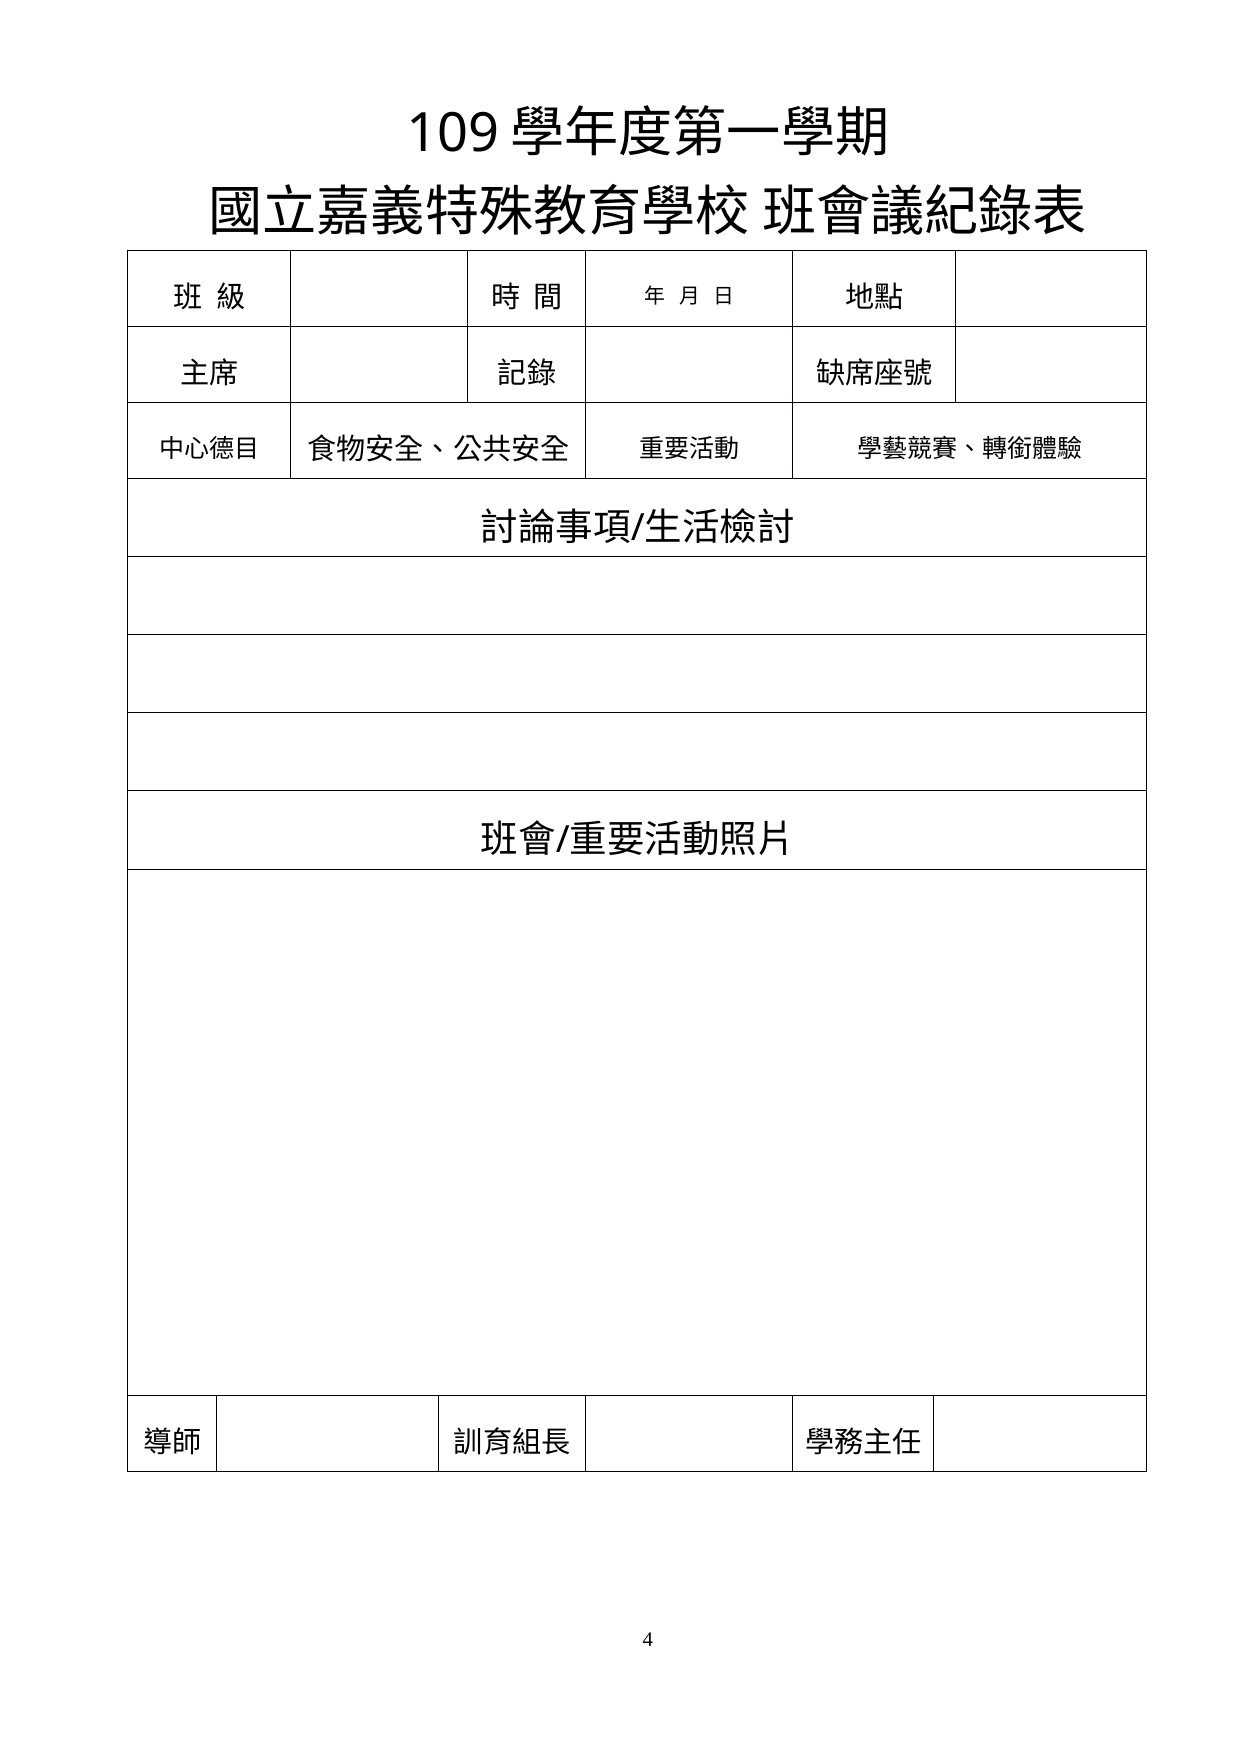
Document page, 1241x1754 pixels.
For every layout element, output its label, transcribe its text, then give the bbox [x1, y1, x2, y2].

table_cell 討論事項/生活檢討 [128, 479, 1146, 556]
table_cell 中心德目 [128, 403, 290, 478]
table_header 年 月 日 [586, 251, 792, 326]
table_cell [128, 713, 1146, 790]
table_cell 導師 [128, 1396, 216, 1471]
table_cell 記錄 [468, 327, 585, 402]
table_cell 食物安全、公共安全 [291, 403, 585, 478]
table_cell [291, 327, 467, 402]
table_cell 訓育組長 [439, 1396, 585, 1471]
table_cell 班會/重要活動照片 [128, 791, 1146, 868]
table_cell 主席 [128, 327, 290, 402]
table_cell [128, 635, 1146, 712]
table_header 班 級 [128, 251, 290, 326]
table_cell [586, 327, 792, 402]
table_cell [217, 1396, 438, 1471]
table_cell [934, 1396, 1146, 1471]
table_cell 缺席座號 [793, 327, 955, 402]
table_header [291, 251, 467, 326]
table_cell [956, 327, 1146, 402]
table_cell [128, 557, 1146, 634]
table_header 時 間 [468, 251, 585, 326]
table_header [956, 251, 1146, 326]
table_cell 重要活動 [586, 403, 792, 478]
table_cell 學務主任 [793, 1396, 933, 1471]
table_header 地點 [793, 251, 955, 326]
table_cell 學藝競賽、轉銜體驗 [793, 403, 1146, 478]
table_cell [128, 870, 1146, 1394]
table_cell [586, 1396, 792, 1471]
